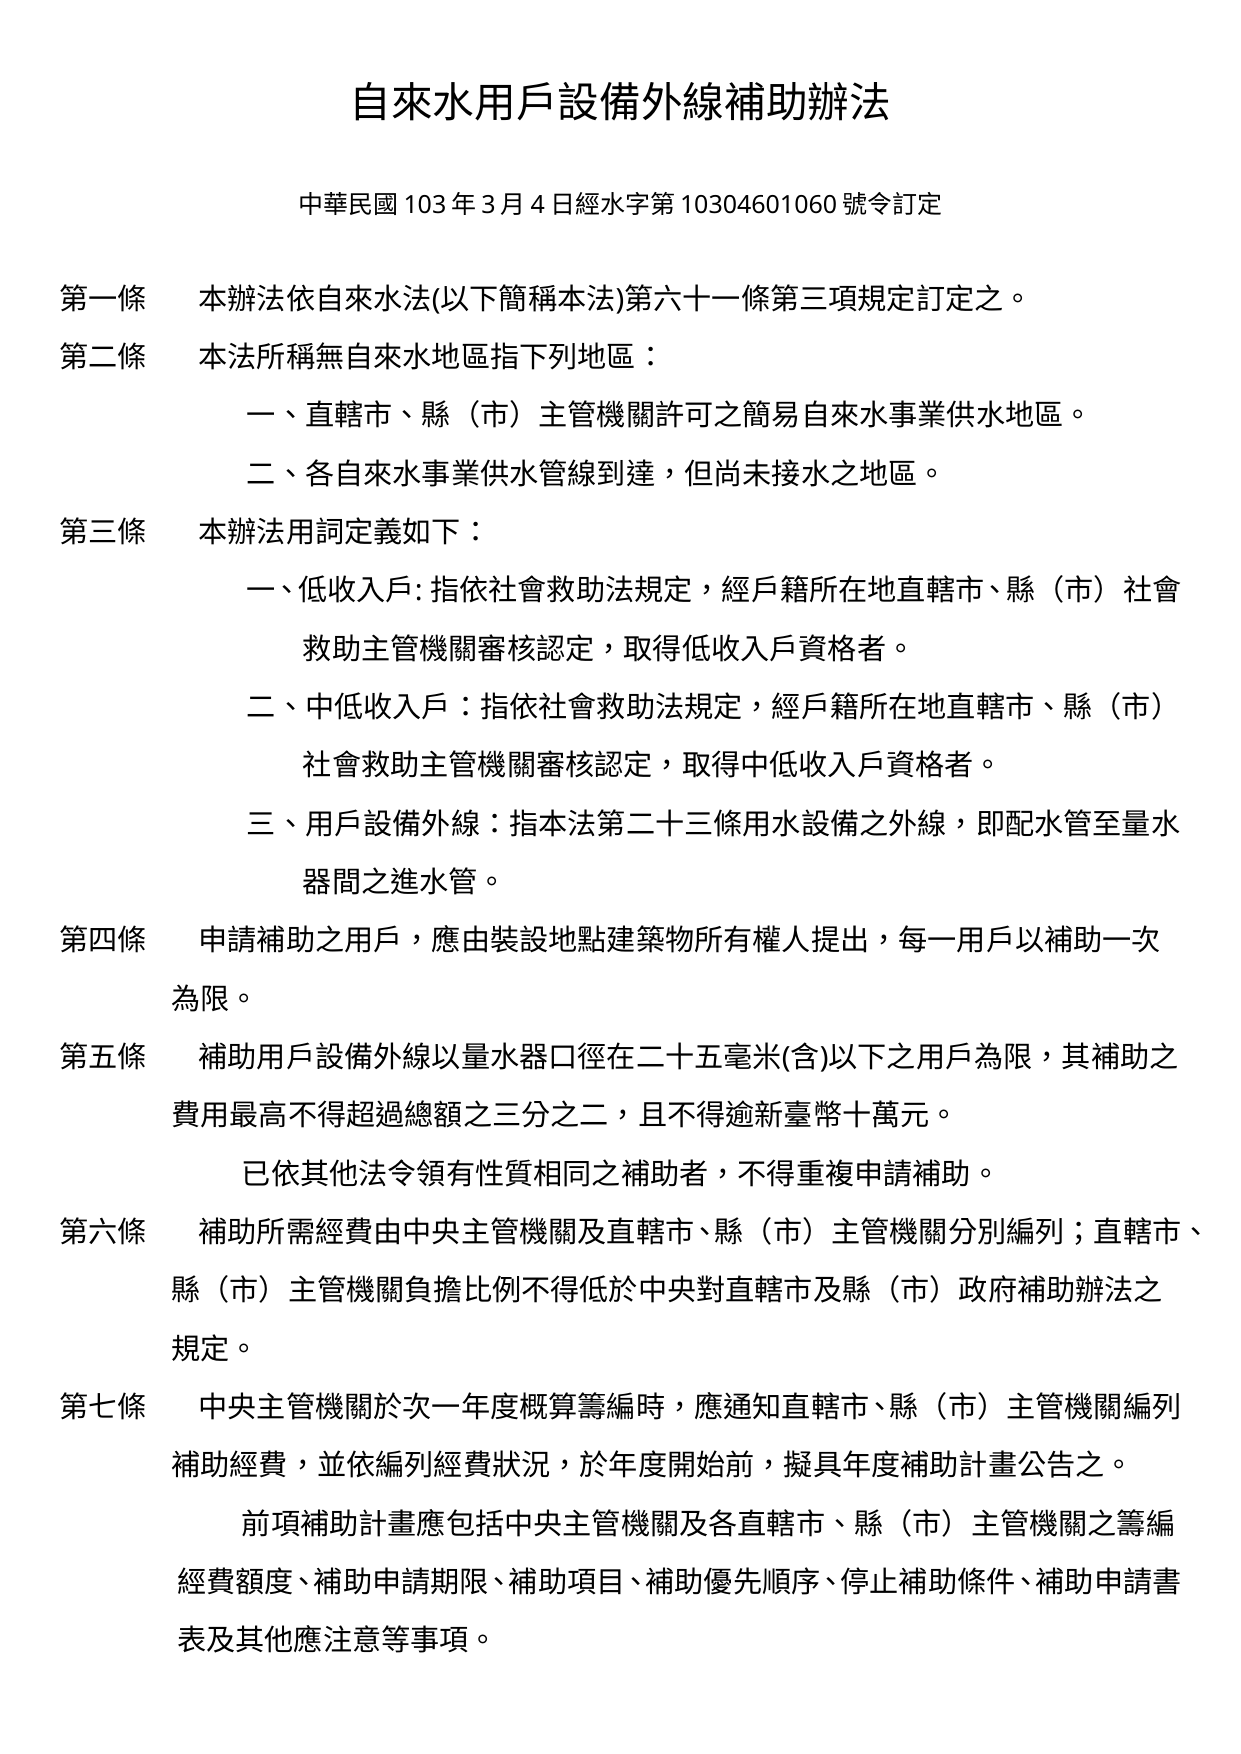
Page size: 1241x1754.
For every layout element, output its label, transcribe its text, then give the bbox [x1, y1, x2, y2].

text 二、各自來水事業供水管線到達，但尚未接水之地區。 [247, 437, 1181, 496]
list 補助所需經費由中央主管機關及直轄市、縣（市）主管機關分別編列；直轄市、縣（市）主管機關負擔比例不得低於中央對直轄市及縣（市）政府補助辦法之規定。 [59, 1196, 1181, 1371]
text 已依其他法令領有性質相同之補助者，不得重複申請補助。 [177, 1137, 1181, 1196]
list 補助用戶設備外線以量水器口徑在二十五毫米(含)以下之用戶為限，其補助之費用最高不得超過總額之三分之二，且不得逾新臺幣十萬元。 [59, 1021, 1181, 1137]
text 二、中低收入戶：指依社會救助法規定，經戶籍所在地直轄市、縣（市）社會救助主管機關審核認定，取得中低收入戶資格者。 [247, 671, 1181, 787]
list 本辦法依自來水法(以下簡稱本法)第六十一條第三項規定訂定之。 [59, 262, 1181, 321]
list 本法所稱無自來水地區指下列地區： [59, 321, 1181, 379]
text 前項補助計畫應包括中央主管機關及各直轄市、縣（市）主管機關之籌編經費額度、補助申請期限、補助項目、補助優先順序、停止補助條件、補助申請書表及其他應注意等事項。 [177, 1487, 1181, 1662]
text 自來水用戶設備外線補助辦法 [59, 71, 1181, 129]
list 本辦法用詞定義如下： [59, 496, 1181, 554]
list 中央主管機關於次一年度概算籌編時，應通知直轄市、縣（市）主管機關編列補助經費，並依編列經費狀況，於年度開始前，擬具年度補助計畫公告之。 [59, 1371, 1181, 1487]
text 一、直轄市、縣（市）主管機關許可之簡易自來水事業供水地區。 [247, 379, 1181, 437]
list 申請補助之用戶，應由裝設地點建築物所有權人提出，每一用戶以補助一次為限。 [59, 904, 1181, 1021]
text 一、低收入戶: 指依社會救助法規定，經戶籍所在地直轄市、縣（市）社會救助主管機關審核認定，取得低收入戶資格者。 [247, 554, 1181, 671]
text 三、用戶設備外線：指本法第二十三條用水設備之外線，即配水管至量水器間之進水管。 [247, 787, 1181, 904]
text 中華民國103年3月4日經水字第10304601060號令訂定 [59, 167, 1181, 225]
